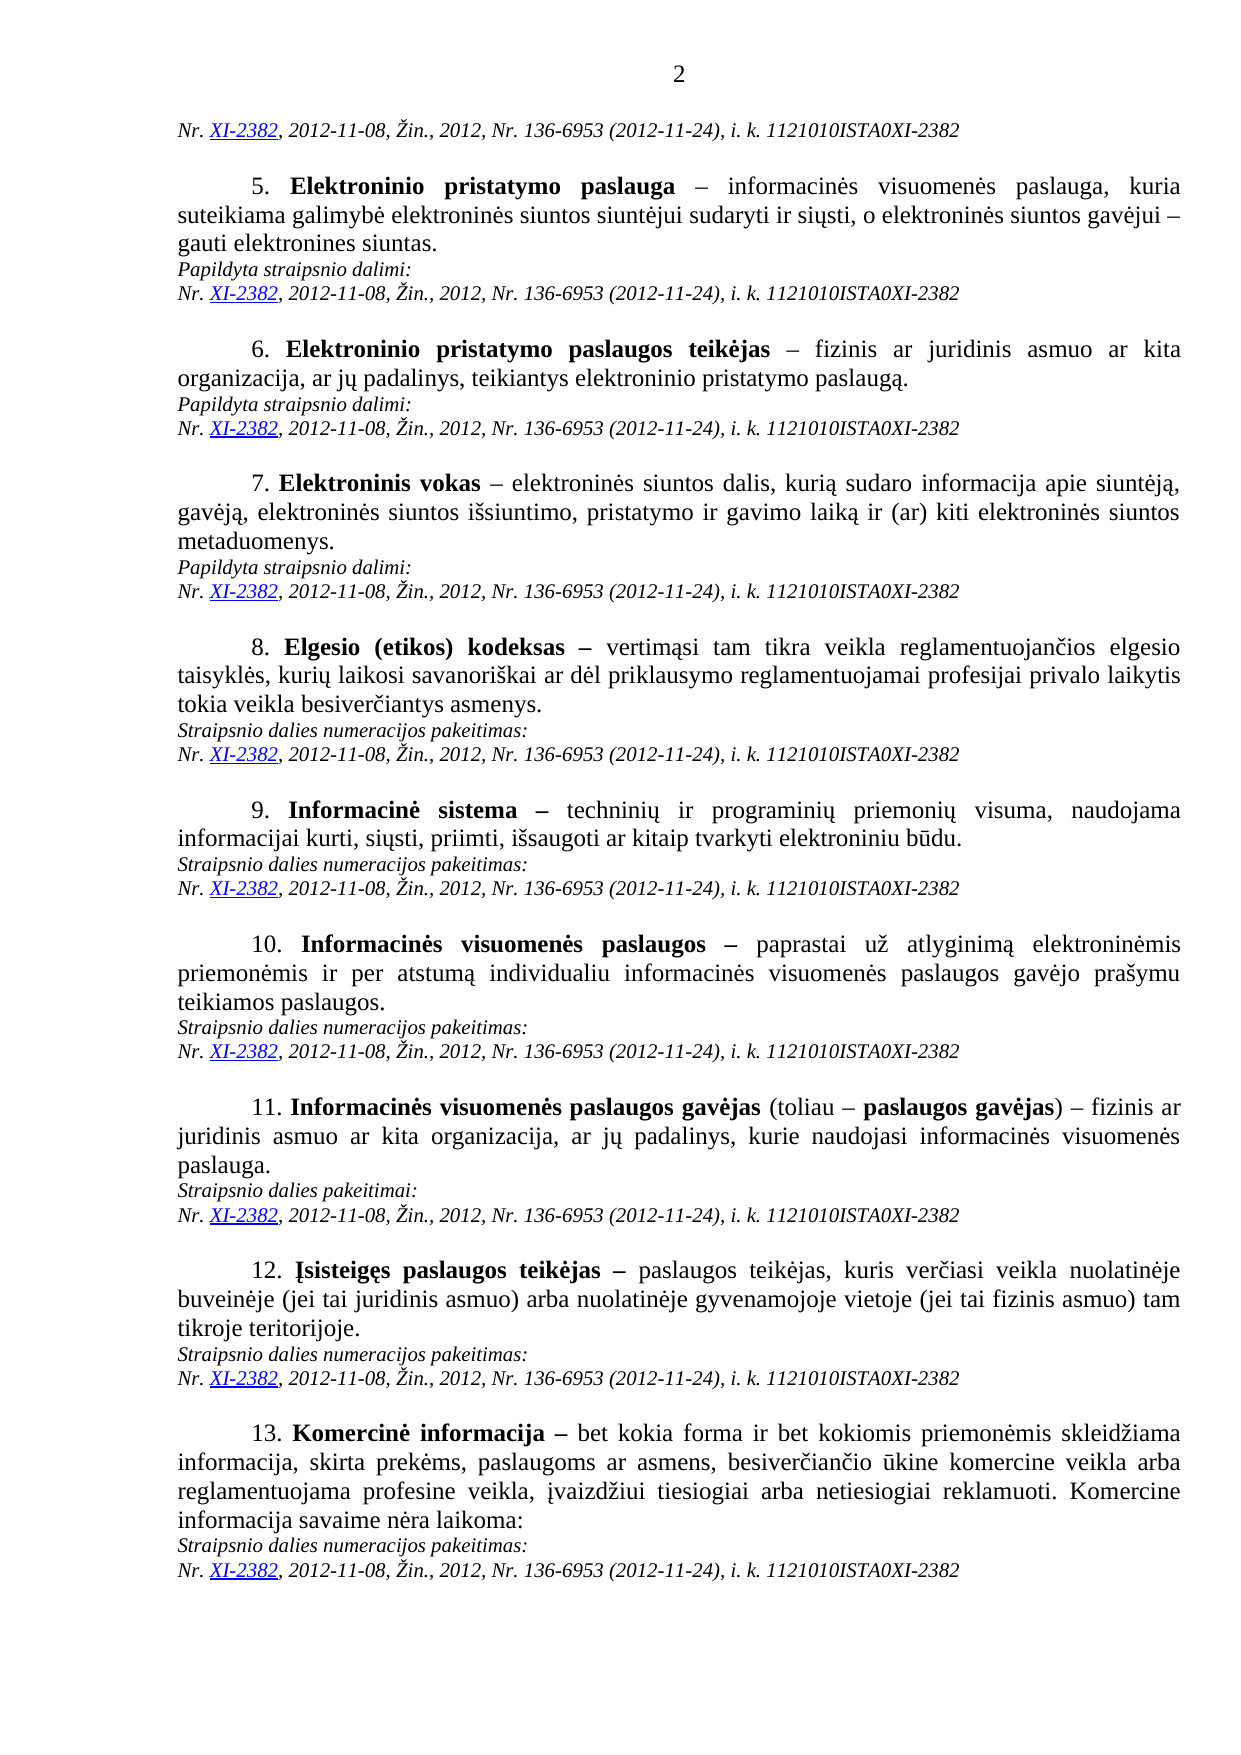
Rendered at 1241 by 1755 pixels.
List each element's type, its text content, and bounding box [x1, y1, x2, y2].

text Nr. XI-2382, 2012-11-08, Žin., 2012, Nr. 136-6953 (2012-11-24), i. k. 1121010ISTA0XI-2382 [177, 579, 1181, 603]
text Nr. XI-2382, 2012-11-08, Žin., 2012, Nr. 136-6953 (2012-11-24), i. k. 1121010ISTA0XI-2382 [177, 876, 1181, 900]
text Nr. XI-2382, 2012-11-08, Žin., 2012, Nr. 136-6953 (2012-11-24), i. k. 1121010ISTA0XI-2382 [177, 1366, 1181, 1390]
text Straipsnio dalies pakeitimai: [177, 1178, 1181, 1202]
text 7. Elektroninis vokas – elektroninės siuntos dalis, kurią sudaro informacija apie siuntėją, gavėją, elektroninės siuntos išsiuntimo, pristatymo ir gavimo laiką ir (ar) kiti elektroninės siuntos metaduomenys. [177, 468, 1181, 555]
text 13. Komercinė informacija – bet kokia forma ir bet kokiomis priemonėmis skleidžiama informacija, skirta prekėms, paslaugoms ar asmens, besiverčiančio ūkine komercine veikla arba reglamentuojama profesine veikla, įvaizdžiui tiesiogiai arba netiesiogiai reklamuoti. Komercine informacija savaime nėra laikoma: [177, 1418, 1181, 1533]
text Straipsnio dalies numeracijos pakeitimas: [177, 852, 1181, 876]
text Straipsnio dalies numeracijos pakeitimas: [177, 1533, 1181, 1557]
text Nr. XI-2382, 2012-11-08, Žin., 2012, Nr. 136-6953 (2012-11-24), i. k. 1121010ISTA0XI-2382 [177, 1202, 1181, 1227]
text 11. Informacinės visuomenės paslaugos gavėjas (toliau – paslaugos gavėjas) – fizinis ar juridinis asmuo ar kita organizacija, ar jų padalinys, kurie naudojasi informacinės visuomenės paslauga. [177, 1092, 1181, 1178]
text Straipsnio dalies numeracijos pakeitimas: [177, 1015, 1181, 1039]
text 10. Informacinės visuomenės paslaugos – paprastai už atlyginimą elektroninėmis priemonėmis ir per atstumą individualiu informacinės visuomenės paslaugos gavėjo prašymu teikiamos paslaugos. [177, 929, 1181, 1015]
text Nr. XI-2382, 2012-11-08, Žin., 2012, Nr. 136-6953 (2012-11-24), i. k. 1121010ISTA0XI-2382 [177, 281, 1181, 305]
text Papildyta straipsnio dalimi: [177, 392, 1181, 416]
text 8. Elgesio (etikos) kodeksas – vertimąsi tam tikra veikla reglamentuojančios elgesio taisyklės, kurių laikosi savanoriškai ar dėl priklausymo reglamentuojamai profesijai privalo laikytis tokia veikla besiverčiantys asmenys. [177, 632, 1181, 718]
text Nr. XI-2382, 2012-11-08, Žin., 2012, Nr. 136-6953 (2012-11-24), i. k. 1121010ISTA0XI-2382 [177, 118, 1181, 142]
text 5. Elektroninio pristatymo paslauga – informacinės visuomenės paslauga, kuria suteikiama galimybė elektroninės siuntos siuntėjui sudaryti ir siųsti, o elektroninės siuntos gavėjui – gauti elektronines siuntas. [177, 171, 1181, 257]
text Nr. XI-2382, 2012-11-08, Žin., 2012, Nr. 136-6953 (2012-11-24), i. k. 1121010ISTA0XI-2382 [177, 1557, 1181, 1582]
text 12. Įsisteigęs paslaugos teikėjas – paslaugos teikėjas, kuris verčiasi veikla nuolatinėje buveinėje (jei tai juridinis asmuo) arba nuolatinėje gyvenamojoje vietoje (jei tai fizinis asmuo) tam tikroje teritorijoje. [177, 1255, 1181, 1342]
text Straipsnio dalies numeracijos pakeitimas: [177, 1342, 1181, 1366]
text Papildyta straipsnio dalimi: [177, 555, 1181, 579]
text Straipsnio dalies numeracijos pakeitimas: [177, 718, 1181, 742]
text Nr. XI-2382, 2012-11-08, Žin., 2012, Nr. 136-6953 (2012-11-24), i. k. 1121010ISTA0XI-2382 [177, 1039, 1181, 1063]
text Nr. XI-2382, 2012-11-08, Žin., 2012, Nr. 136-6953 (2012-11-24), i. k. 1121010ISTA0XI-2382 [177, 742, 1181, 766]
text Nr. XI-2382, 2012-11-08, Žin., 2012, Nr. 136-6953 (2012-11-24), i. k. 1121010ISTA0XI-2382 [177, 416, 1181, 440]
text 9. Informacinė sistema – techninių ir programinių priemonių visuma, naudojama informacijai kurti, siųsti, priimti, išsaugoti ar kitaip tvarkyti elektroniniu būdu. [177, 795, 1181, 852]
text Papildyta straipsnio dalimi: [177, 257, 1181, 281]
text 6. Elektroninio pristatymo paslaugos teikėjas – fizinis ar juridinis asmuo ar kita organizacija, ar jų padalinys, teikiantys elektroninio pristatymo paslaugą. [177, 334, 1181, 392]
